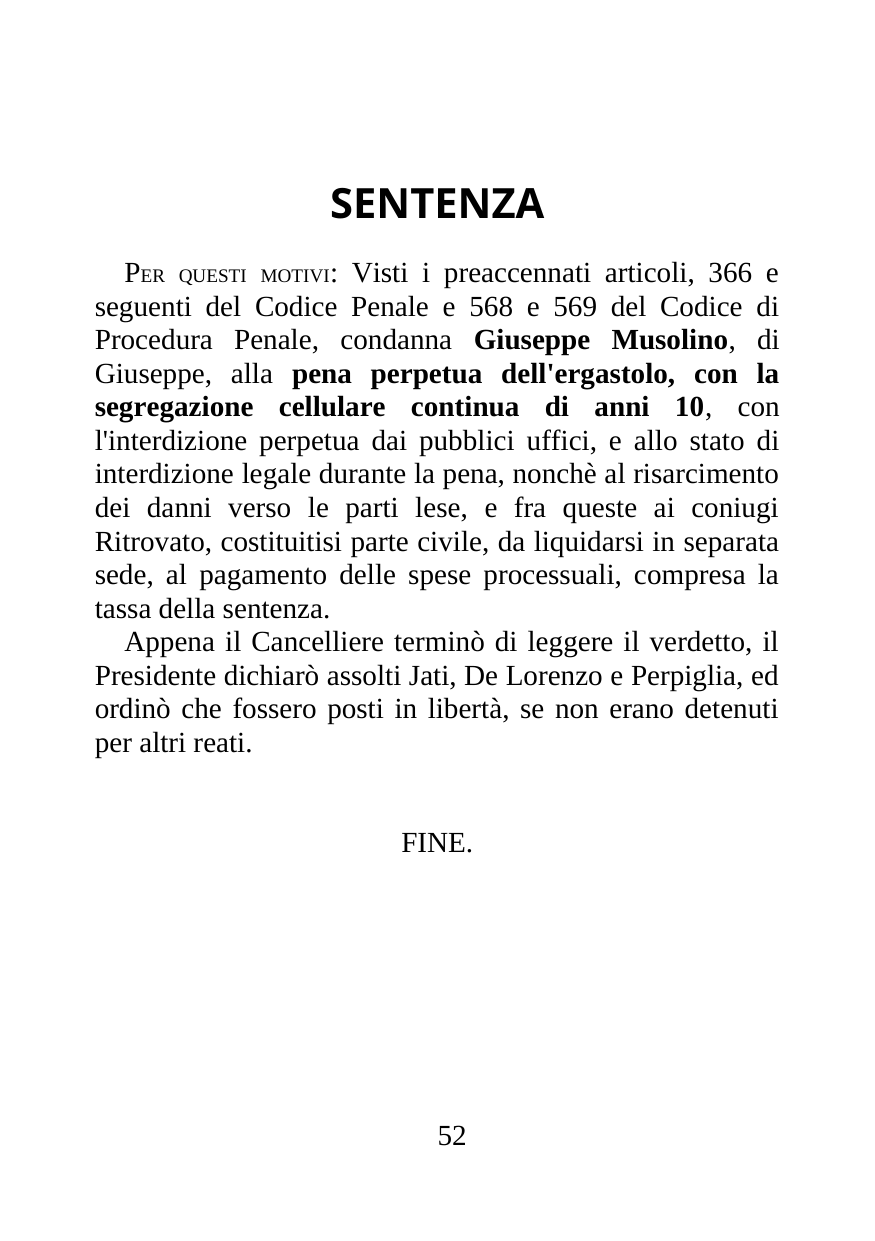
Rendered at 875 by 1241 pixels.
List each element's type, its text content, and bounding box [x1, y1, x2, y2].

text Per questi motivi: Visti i preaccennati articoli, 366 e seguenti del Codice Penale e 568 e 569 del Codice di Procedura Penale, condanna Giuseppe Musolino, di Giuseppe, alla pena perpetua dell'ergastolo, con la segregazione cellulare continua di anni 10, con l'interdizione perpetua dai pubblici uffici, e allo stato di interdizione legale durante la pena, nonchè al risarcimento dei danni verso le parti lese, e fra queste ai coniugi Ritrovato, costituitisi parte civile, da liquidarsi in separata sede, al pagamento delle spese processuali, compresa la tassa della sentenza. [94, 255, 779, 624]
text FINE. [94, 826, 779, 859]
text Appena il Cancelliere terminò di leggere il verdetto, il Presidente dichiarò assolti Jati, De Lorenzo e Perpiglia, ed ordinò che fossero posti in libertà, se non erano detenuti per altri reati. [94, 624, 779, 758]
text SENTENZA [94, 173, 779, 230]
